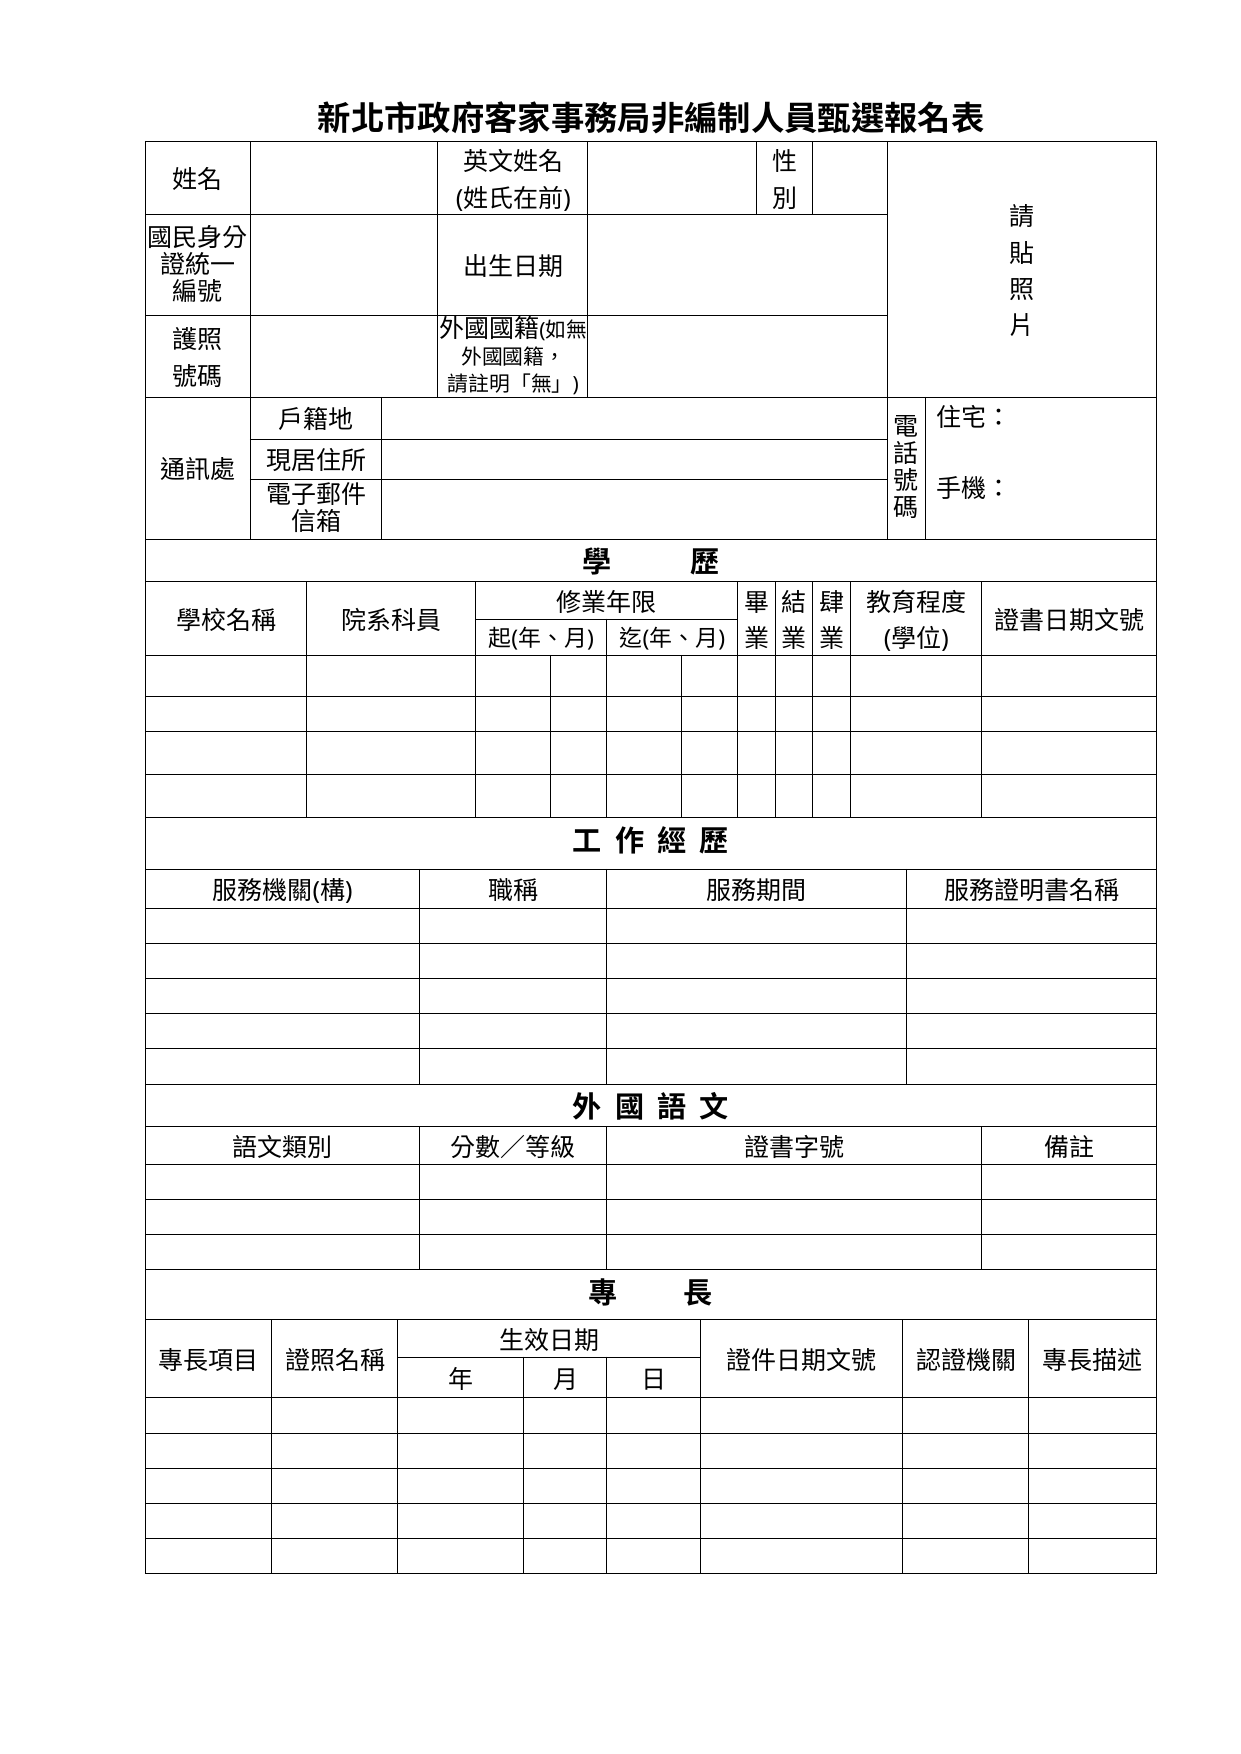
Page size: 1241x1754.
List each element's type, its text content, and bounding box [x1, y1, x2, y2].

table_cell 分數／等級 [420, 1127, 606, 1164]
table_cell [272, 1539, 397, 1573]
table_cell 備註 [982, 1127, 1156, 1164]
table_cell 通訊處 [146, 398, 250, 538]
table_cell [146, 909, 419, 943]
table_cell 證件日期文號 [701, 1320, 902, 1397]
table_cell [551, 732, 606, 774]
table_cell [398, 1398, 523, 1432]
table_cell [982, 1235, 1156, 1269]
table_cell [682, 656, 737, 696]
table_cell 證照名稱 [272, 1320, 397, 1397]
table_cell 肆業 [813, 582, 850, 655]
table_cell 國民身分證統一 編號 [146, 215, 250, 314]
table_cell [907, 1014, 1156, 1048]
table_cell [146, 1014, 419, 1048]
table_cell [382, 440, 887, 478]
table_cell [776, 656, 812, 696]
table_cell [307, 775, 475, 817]
table_cell 修業年限 [476, 582, 737, 618]
table_cell [607, 732, 681, 774]
table_cell [903, 1434, 1028, 1467]
table_cell [607, 1049, 906, 1083]
table_cell 學 歷 [146, 540, 1156, 581]
table_cell [982, 697, 1156, 731]
table_cell [607, 775, 681, 817]
table_cell 專 長 [146, 1270, 1156, 1319]
table_cell 語文類別 [146, 1127, 419, 1164]
table_header [813, 142, 887, 214]
table_cell [738, 697, 775, 731]
table_cell [1029, 1398, 1156, 1432]
table_cell 戶籍地 [251, 398, 381, 438]
table_cell [146, 656, 306, 696]
table_cell [682, 732, 737, 774]
table_cell [307, 697, 475, 731]
table_cell [607, 1539, 700, 1573]
table_cell [607, 979, 906, 1013]
table_cell [551, 697, 606, 731]
table_cell [307, 656, 475, 696]
table_cell [813, 656, 850, 696]
table_cell 服務機關(構) [146, 870, 419, 908]
table_cell [146, 697, 306, 731]
table_cell [146, 1434, 271, 1467]
table_cell [607, 909, 906, 943]
table_header 性別 [757, 142, 812, 214]
table_cell [701, 1434, 902, 1467]
table_cell [982, 656, 1156, 696]
table_cell [851, 697, 981, 731]
table_cell [682, 697, 737, 731]
table_header 英文姓名 (姓氏在前) [438, 142, 587, 214]
table_cell [420, 1200, 606, 1234]
table_cell 起(年、月) [476, 620, 606, 655]
table_cell [146, 1235, 419, 1269]
table_cell [146, 1504, 271, 1538]
table_cell [146, 979, 419, 1013]
table_cell [903, 1504, 1028, 1538]
table_cell 電子郵件信箱 [251, 480, 381, 538]
table_cell [701, 1469, 902, 1503]
table_cell [982, 732, 1156, 774]
table_cell [607, 656, 681, 696]
table_cell [524, 1504, 606, 1538]
table_cell [382, 398, 887, 438]
table_cell 畢業 [738, 582, 775, 655]
table_cell [1029, 1469, 1156, 1503]
table_cell [1029, 1504, 1156, 1538]
table_cell [420, 909, 606, 943]
table_cell [701, 1504, 902, 1538]
table_cell [307, 732, 475, 774]
table_cell [251, 316, 437, 397]
table_cell 年 [398, 1358, 523, 1397]
table_cell 外國國籍(如無外國國籍， 請註明「無」) [438, 316, 587, 397]
table_header [588, 142, 756, 214]
table_cell [272, 1469, 397, 1503]
table_cell [476, 697, 550, 731]
table_cell [907, 979, 1156, 1013]
table_cell [1029, 1539, 1156, 1573]
table_cell [524, 1398, 606, 1432]
table_cell 專長項目 [146, 1320, 271, 1397]
table_cell [607, 1200, 981, 1234]
table_cell [146, 1049, 419, 1083]
table_cell [524, 1539, 606, 1573]
table_cell 服務期間 [607, 870, 906, 908]
table_cell 護照 號碼 [146, 316, 250, 397]
table_cell [701, 1398, 902, 1432]
table_cell [903, 1398, 1028, 1432]
table_cell [476, 732, 550, 774]
table_cell 服務證明書名稱 [907, 870, 1156, 908]
table_cell [420, 1049, 606, 1083]
table_cell 專長描述 [1029, 1320, 1156, 1397]
table_cell [146, 1398, 271, 1432]
table_cell [588, 316, 887, 397]
table_cell [738, 732, 775, 774]
table_cell [607, 1434, 700, 1467]
table_cell [813, 775, 850, 817]
table_cell [907, 1049, 1156, 1083]
table_cell 迄(年、月) [607, 620, 737, 655]
table_cell [607, 1014, 906, 1048]
table_cell 教育程度(學位) [851, 582, 981, 655]
table_cell [982, 1200, 1156, 1234]
table_cell [607, 944, 906, 978]
table_cell [776, 697, 812, 731]
table_cell 日 [607, 1358, 700, 1397]
table_cell [982, 775, 1156, 817]
table_cell [1029, 1434, 1156, 1467]
table_cell [851, 775, 981, 817]
table_cell [607, 1398, 700, 1432]
table_cell [146, 775, 306, 817]
table_cell [682, 775, 737, 817]
table_cell [588, 215, 887, 314]
table_cell 生效日期 [398, 1320, 700, 1357]
table_cell [907, 909, 1156, 943]
table_cell 工 作 經 歷 [146, 818, 1156, 869]
table_cell 職稱 [420, 870, 606, 908]
table_cell 月 [524, 1358, 606, 1397]
table_cell [398, 1504, 523, 1538]
table_cell 院系科員 [307, 582, 475, 655]
table_cell [398, 1539, 523, 1573]
table_header 姓名 [146, 142, 250, 214]
table_cell [851, 656, 981, 696]
table_cell [476, 775, 550, 817]
table_cell [420, 1235, 606, 1269]
table_cell [398, 1434, 523, 1467]
table_cell 電話號碼 [888, 398, 925, 538]
table_cell 證書字號 [607, 1127, 981, 1164]
table_cell [420, 1014, 606, 1048]
table_cell 外 國 語 文 [146, 1085, 1156, 1126]
table_cell [146, 1165, 419, 1199]
table_cell [272, 1398, 397, 1432]
table_cell [903, 1469, 1028, 1503]
table_cell [146, 1539, 271, 1573]
text 新北市政府客家事務局非編制人員甄選報名表 [150, 89, 1152, 141]
table_cell [146, 944, 419, 978]
table_cell [607, 1504, 700, 1538]
table_cell [551, 775, 606, 817]
table_cell 現居住所 [251, 440, 381, 478]
table_cell [607, 697, 681, 731]
table_cell [146, 732, 306, 774]
table_cell 住宅： 手機： [926, 398, 1156, 538]
table_header [251, 142, 437, 214]
table_cell [551, 656, 606, 696]
table_cell [776, 775, 812, 817]
table_cell [701, 1539, 902, 1573]
table_cell 學校名稱 [146, 582, 306, 655]
table_cell [776, 732, 812, 774]
table_cell [738, 775, 775, 817]
table_cell [607, 1165, 981, 1199]
table_cell [420, 979, 606, 1013]
table_cell 出生日期 [438, 215, 587, 314]
table_cell [607, 1469, 700, 1503]
table_cell [251, 215, 437, 314]
table_cell 認證機關 [903, 1320, 1028, 1397]
table_cell [982, 1165, 1156, 1199]
table_cell [738, 656, 775, 696]
table_cell [146, 1469, 271, 1503]
table_cell [382, 480, 887, 538]
table_cell [907, 944, 1156, 978]
table_cell [607, 1235, 981, 1269]
table_cell [813, 732, 850, 774]
table_cell [398, 1469, 523, 1503]
table_cell 結 業 [776, 582, 812, 655]
table_header 請 貼 照 片 [888, 142, 1156, 397]
table_cell [272, 1434, 397, 1467]
table_cell [420, 944, 606, 978]
table_cell [524, 1469, 606, 1503]
table_cell 證書日期文號 [982, 582, 1156, 655]
table_cell [524, 1434, 606, 1467]
table_cell [420, 1165, 606, 1199]
table_cell [146, 1200, 419, 1234]
table_cell [851, 732, 981, 774]
table_cell [813, 697, 850, 731]
table_cell [272, 1504, 397, 1538]
table_cell [903, 1539, 1028, 1573]
table_cell [476, 656, 550, 696]
